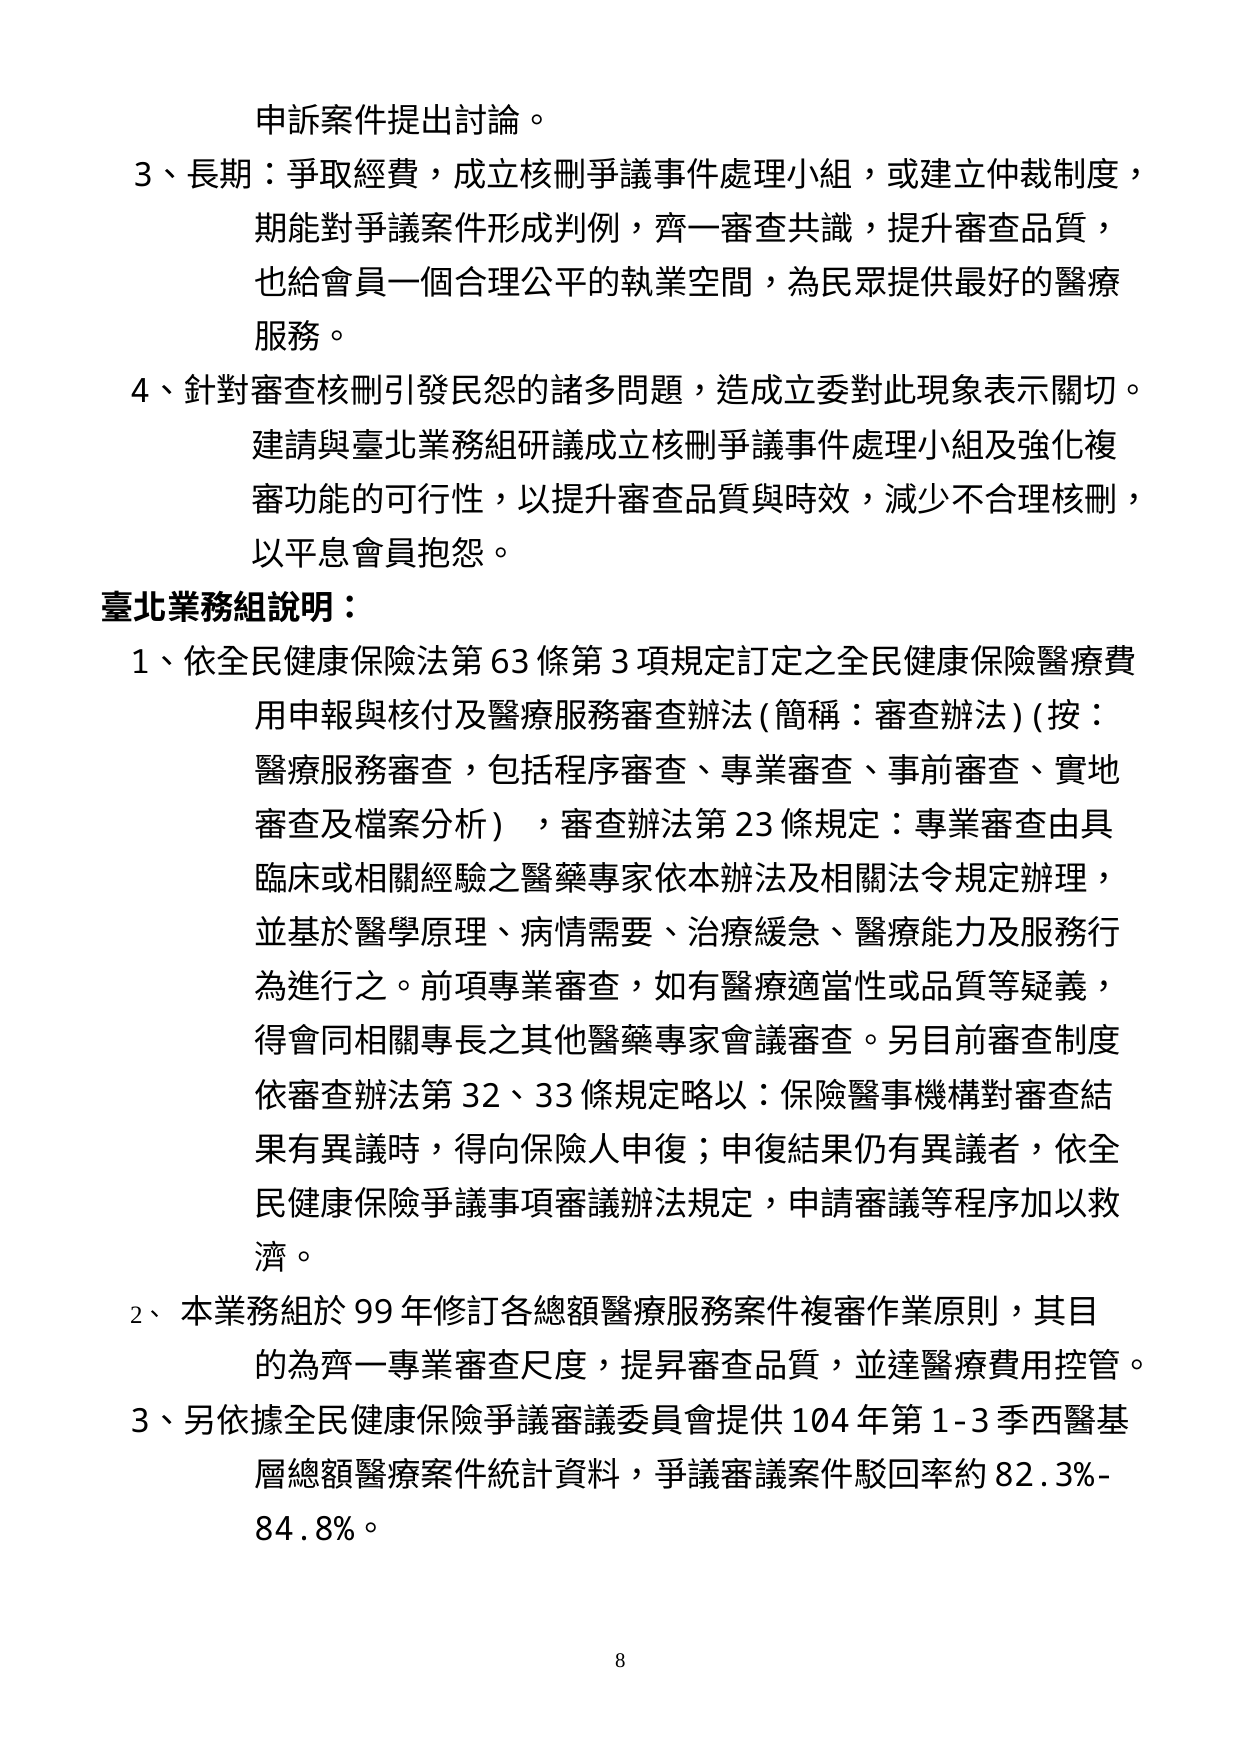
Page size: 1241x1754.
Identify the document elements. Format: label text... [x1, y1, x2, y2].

text 臺北業務組說明： [100, 576, 1140, 630]
list 申訴案件提出討論。 [133, 89, 1140, 143]
list 長期：爭取經費，成立核刪爭議事件處理小組，或建立仲裁制度，期能對爭議案件形成判例，齊一審查共識，提升審查品質，也給會員一個合理公平的執業空間，為民眾提供最好的醫療服務。 [133, 143, 1140, 359]
list 本業務組於99年修訂各總額醫療服務案件複審作業原則，其目 的為齊一專業審查尺度，提昇審查品質，並達醫療費用控管。 [130, 1280, 1140, 1389]
list 依全民健康保險法第63條第3項規定訂定之全民健康保險醫療費用申報與核付及醫療服務審查辦法(簡稱：審查辦法)(按：醫療服務審查，包括程序審查、專業審查、事前審查、實地審查及檔案分析) ，審查辦法第23條規定：專業審查由具臨床或相關經驗之醫藥專家依本辦法及相關法令規定辦理，並基於醫學原理、病情需要、治療緩急、醫療能力及服務行為進行之。前項專業審查，如有醫療適當性或品質等疑義，得會同相關專長之其他醫藥專家會議審查。另目前審查制度依審查辦法第32、33條規定略以：保險醫事機構對審查結果有異議時，得向保險人申復；申復結果仍有異議者，依全民健康保險爭議事項審議辦法規定，申請審議等程序加以救濟。 [130, 630, 1140, 1280]
list 針對審查核刪引發民怨的諸多問題，造成立委對此現象表示關切。建請與臺北業務組研議成立核刪爭議事件處理小組及強化複審功能的可行性，以提升審查品質與時效，減少不合理核刪，以平息會員抱怨。 [130, 359, 1140, 576]
list 另依據全民健康保險爭議審議委員會提供104年第1-3季西醫基層總額醫療案件統計資料，爭議審議案件駁回率約82.3%-84.8%。 [130, 1389, 1140, 1551]
